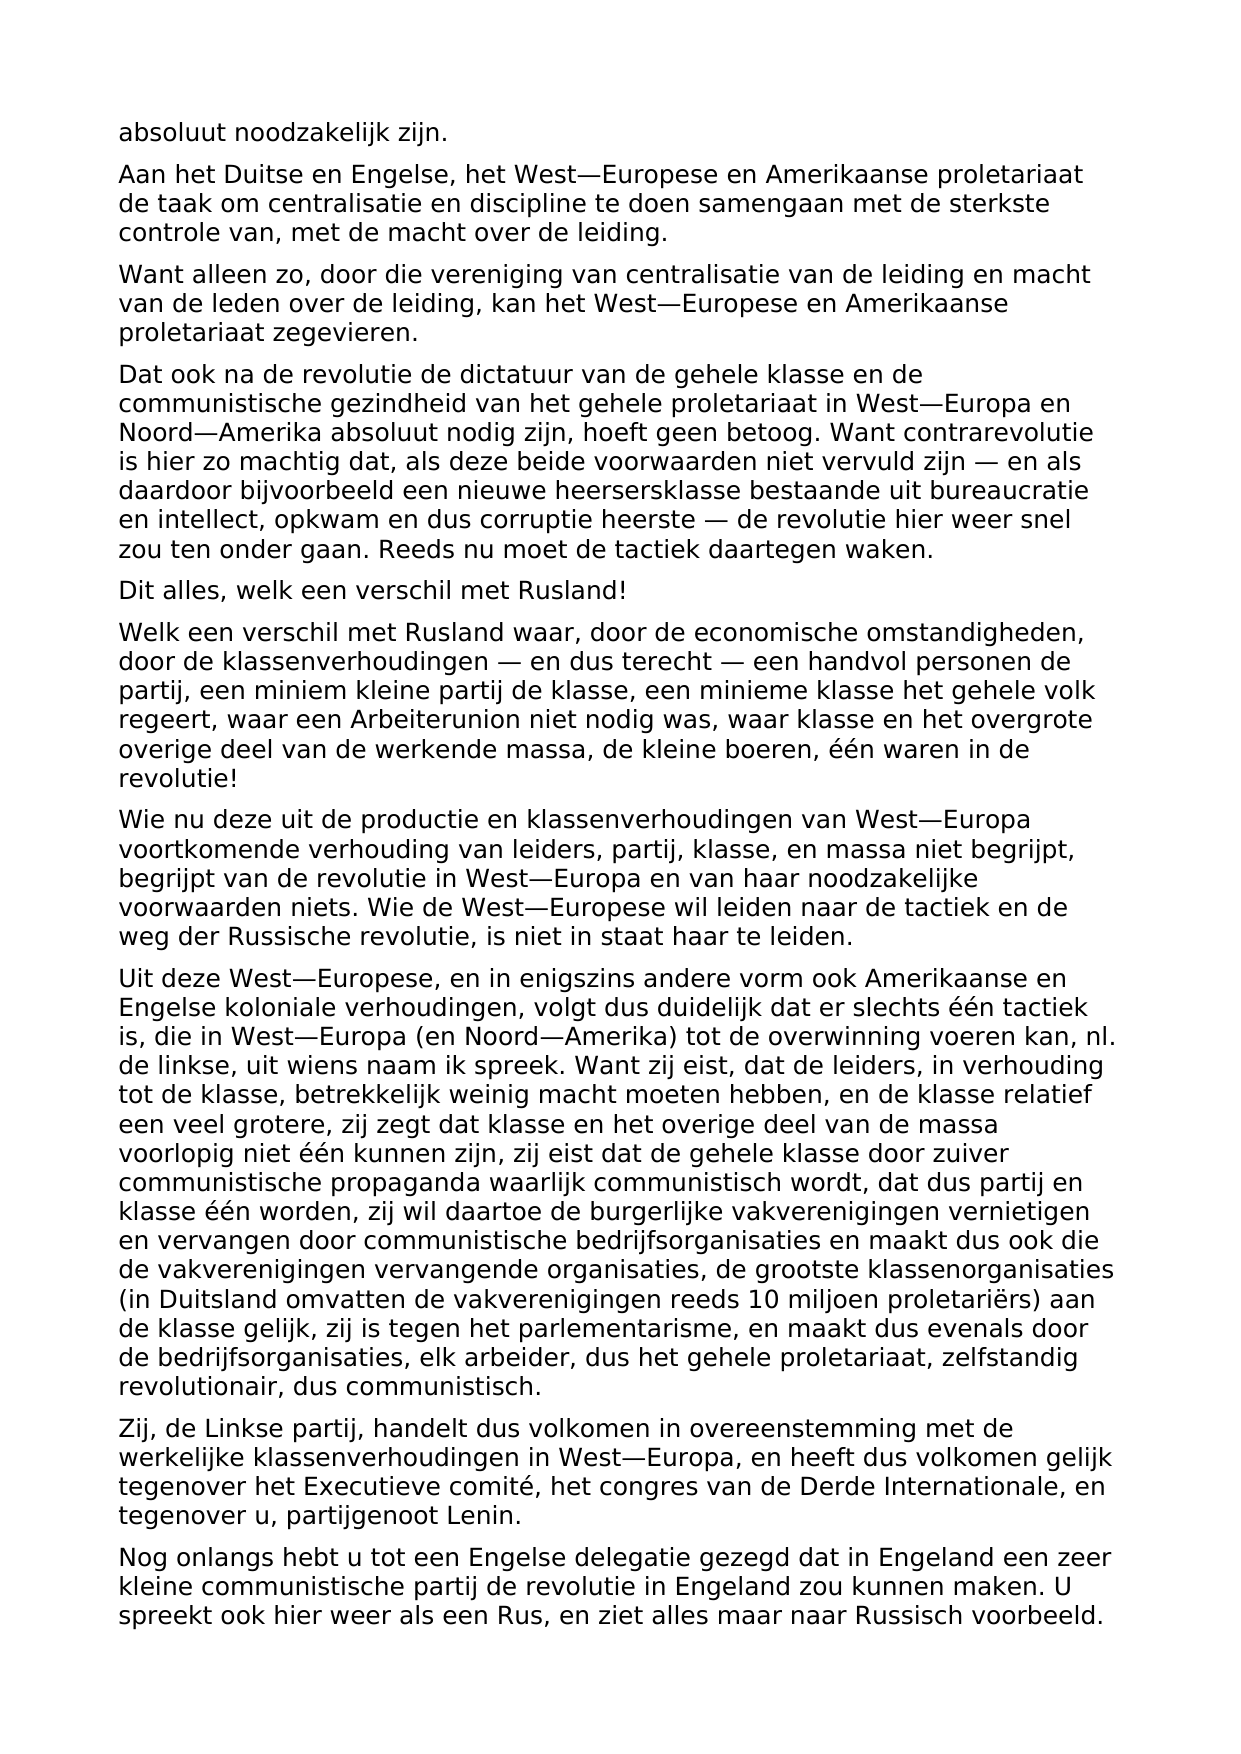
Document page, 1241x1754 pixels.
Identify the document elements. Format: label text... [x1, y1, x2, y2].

text Aan het Duitse en Engelse, het West—Europese en Amerikaanse proletariaat de taak om centralisatie en discipline te doen samengaan met de sterkste controle van, met de macht over de leiding. [118, 160, 1122, 247]
text Dat ook na de revolutie de dictatuur van de gehele klasse en de communistische gezindheid van het gehele proletariaat in West—Europa en Noord—Amerika absoluut nodig zijn, hoeft geen betoog. Want contrarevolutie is hier zo machtig dat, als deze beide voorwaarden niet vervuld zijn — en als daardoor bijvoorbeeld een nieuwe heersersklasse bestaande uit bureaucratie en intellect, opkwam en dus corruptie heerste — de revolutie hier weer snel zou ten onder gaan. Reeds nu moet de tactiek daartegen waken. [118, 360, 1122, 564]
text Welk een verschil met Rusland waar, door de economische omstandigheden, door de klassenverhoudingen — en dus terecht — een handvol personen de partij, een miniem kleine partij de klasse, een minieme klasse het gehele volk regeert, waar een Arbeiterunion niet nodig was, waar klasse en het overgrote overige deel van de werkende massa, de kleine boeren, één waren in de revolutie! [118, 618, 1122, 793]
text Zij, de Linkse partij, handelt dus volkomen in overeenstemming met de werkelijke klassenverhoudingen in West—Europa, en heeft dus volkomen gelijk tegenover het Executieve comité, het congres van de Derde Internationale, en tegenover u, partijgenoot Lenin. [118, 1414, 1122, 1531]
text Nog onlangs hebt u tot een Engelse delegatie gezegd dat in Engeland een zeer kleine communistische partij de revolutie in Engeland zou kunnen maken. U spreekt ook hier weer als een Rus, en ziet alles maar naar Russisch voorbeeld. [118, 1543, 1122, 1631]
text Dit alles, welk een verschil met Rusland! [118, 576, 1122, 606]
text Wie nu deze uit de productie en klassenverhoudingen van West—Europa voortkomende verhouding van leiders, partij, klasse, en massa niet begrijpt, begrijpt van de revolutie in West—Europa en van haar noodzakelijke voorwaarden niets. Wie de West—Europese wil leiden naar de tactiek en de weg der Russische revolutie, is niet in staat haar te leiden. [118, 806, 1122, 951]
text Want alleen zo, door die vereniging van centralisatie van de leiding en macht van de leden over de leiding, kan het West—Europese en Amerikaanse proletariaat zegevieren. [118, 260, 1122, 347]
text absoluut noodzakelijk zijn. [118, 118, 1122, 147]
text Uit deze West—Europese, en in enigszins andere vorm ook Amerikaanse en Engelse koloniale verhoudingen, volgt dus duidelijk dat er slechts één tactiek is, die in West—Europa (en Noord—Amerika) tot de overwinning voeren kan, nl. de linkse, uit wiens naam ik spreek. Want zij eist, dat de leiders, in verhouding tot de klasse, betrekkelijk weinig macht moeten hebben, en de klasse relatief een veel grotere, zij zegt dat klasse en het overige deel van de massa voorlopig niet één kunnen zijn, zij eist dat de gehele klasse door zuiver communistische propaganda waarlijk communistisch wordt, dat dus partij en klasse één worden, zij wil daartoe de burgerlijke vakverenigingen vernietigen en vervangen door communistische bedrijfsorganisaties en maakt dus ook die de vakverenigingen vervangende organisaties, de grootste klassenorganisaties (in Duitsland omvatten de vakverenigingen reeds 10 miljoen proletariërs) aan de klasse gelijk, zij is tegen het parlementarisme, en maakt dus evenals door de bedrijfsorganisaties, elk arbeider, dus het gehele proletariaat, zelfstandig revolutionair, dus communistisch. [118, 964, 1122, 1401]
